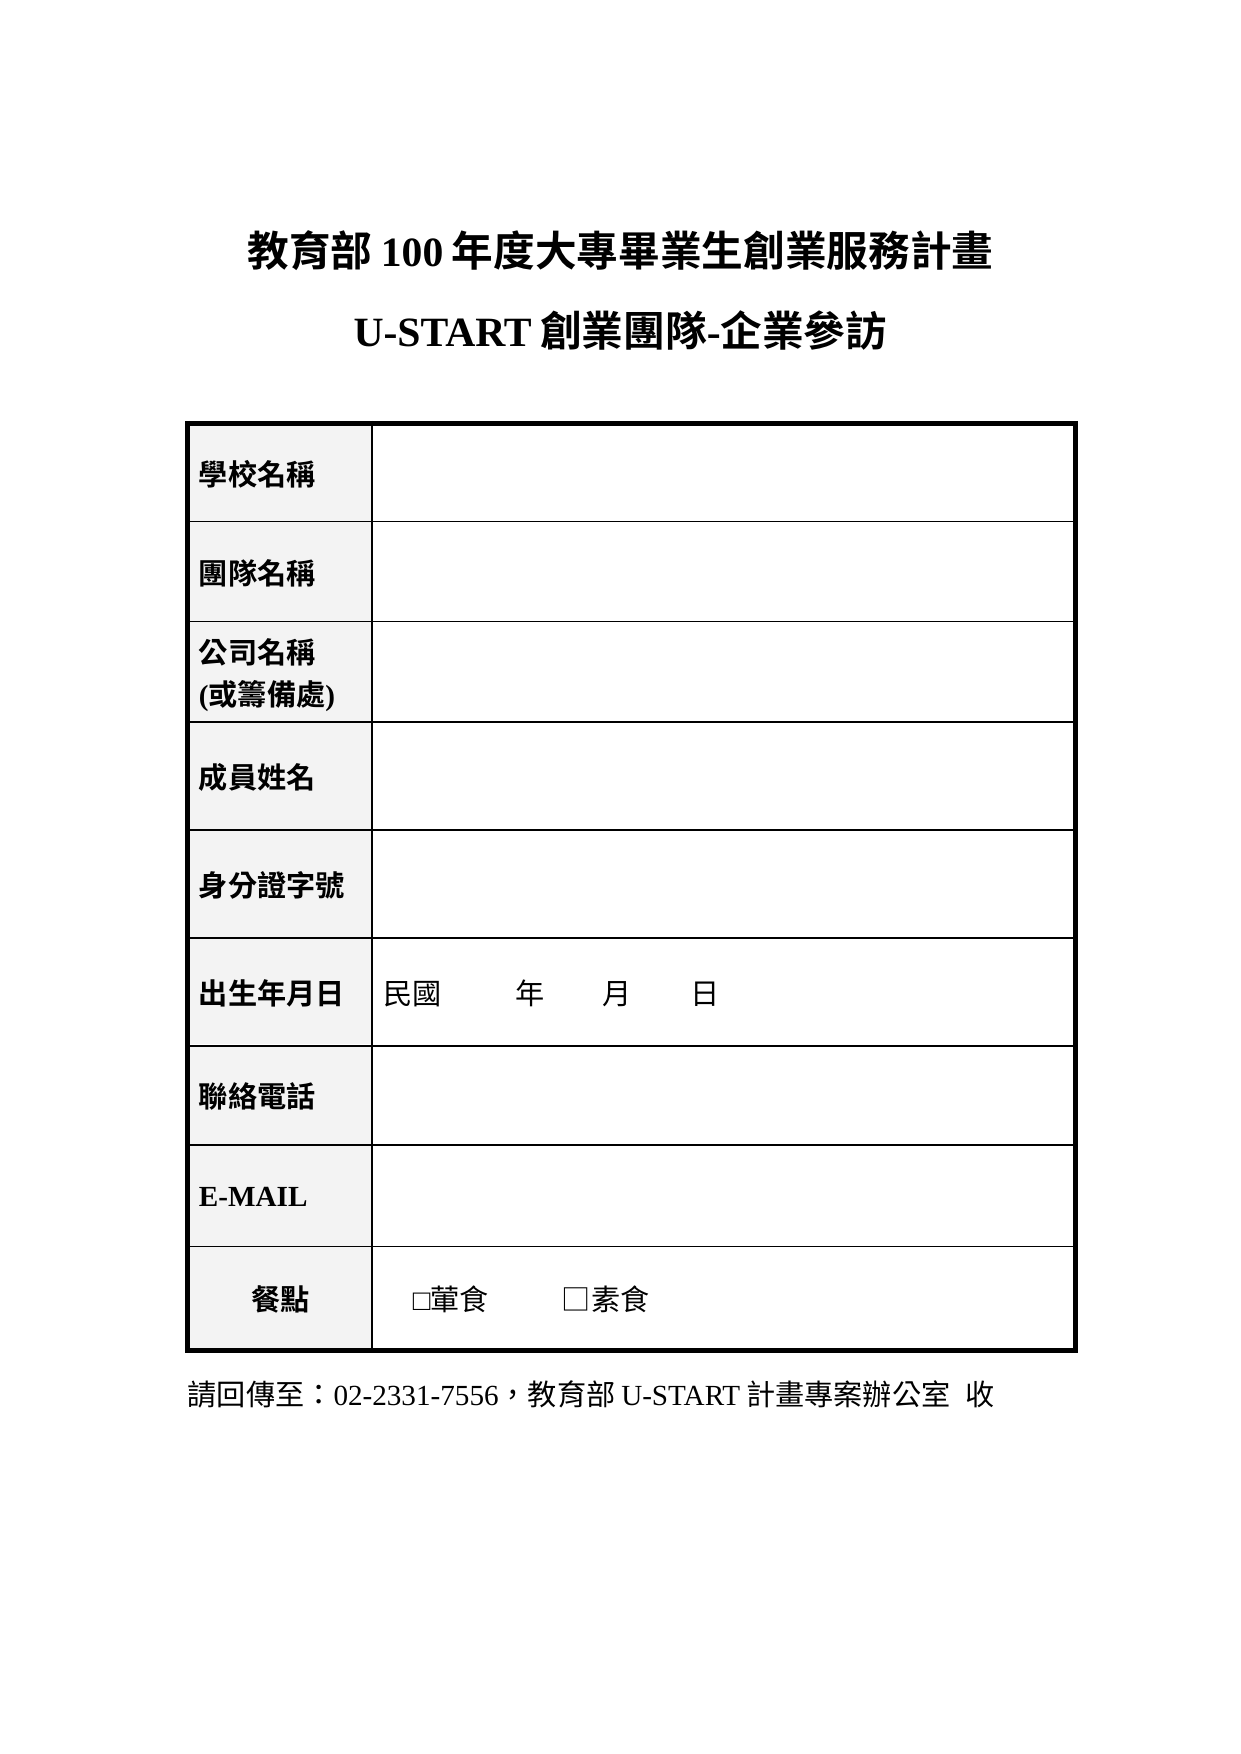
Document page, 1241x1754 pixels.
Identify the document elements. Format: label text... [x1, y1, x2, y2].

text 教育部100年度大專畢業生創業服務計畫 [187, 184, 1053, 278]
table_cell 成員姓名 [190, 723, 371, 829]
table_cell 身分證字號 [190, 831, 371, 937]
table_cell [373, 831, 1073, 937]
table_cell 公司名稱 (或籌備處) [190, 622, 371, 721]
table_header 學校名稱 [190, 426, 371, 521]
table_cell □葷食 □素食 [373, 1247, 1073, 1348]
table_cell 出生年月日 [190, 939, 371, 1044]
table_cell [373, 522, 1073, 621]
text 請回傳至：02-2331-7556，教育部U-START計畫專案辦公室 收 [187, 1372, 1053, 1414]
table_cell 民國 年 月 日 [373, 939, 1073, 1044]
table_cell [373, 1146, 1073, 1246]
table_cell 餐點 [190, 1247, 371, 1348]
table_cell 團隊名稱 [190, 522, 371, 621]
table_cell E-MAIL [190, 1146, 371, 1246]
table_cell [373, 622, 1073, 721]
table_cell 聯絡電話 [190, 1047, 371, 1144]
table_header [373, 426, 1073, 521]
table_cell [373, 1047, 1073, 1144]
text U-START創業團隊-企業參訪 [187, 298, 1053, 358]
table_cell [373, 723, 1073, 829]
